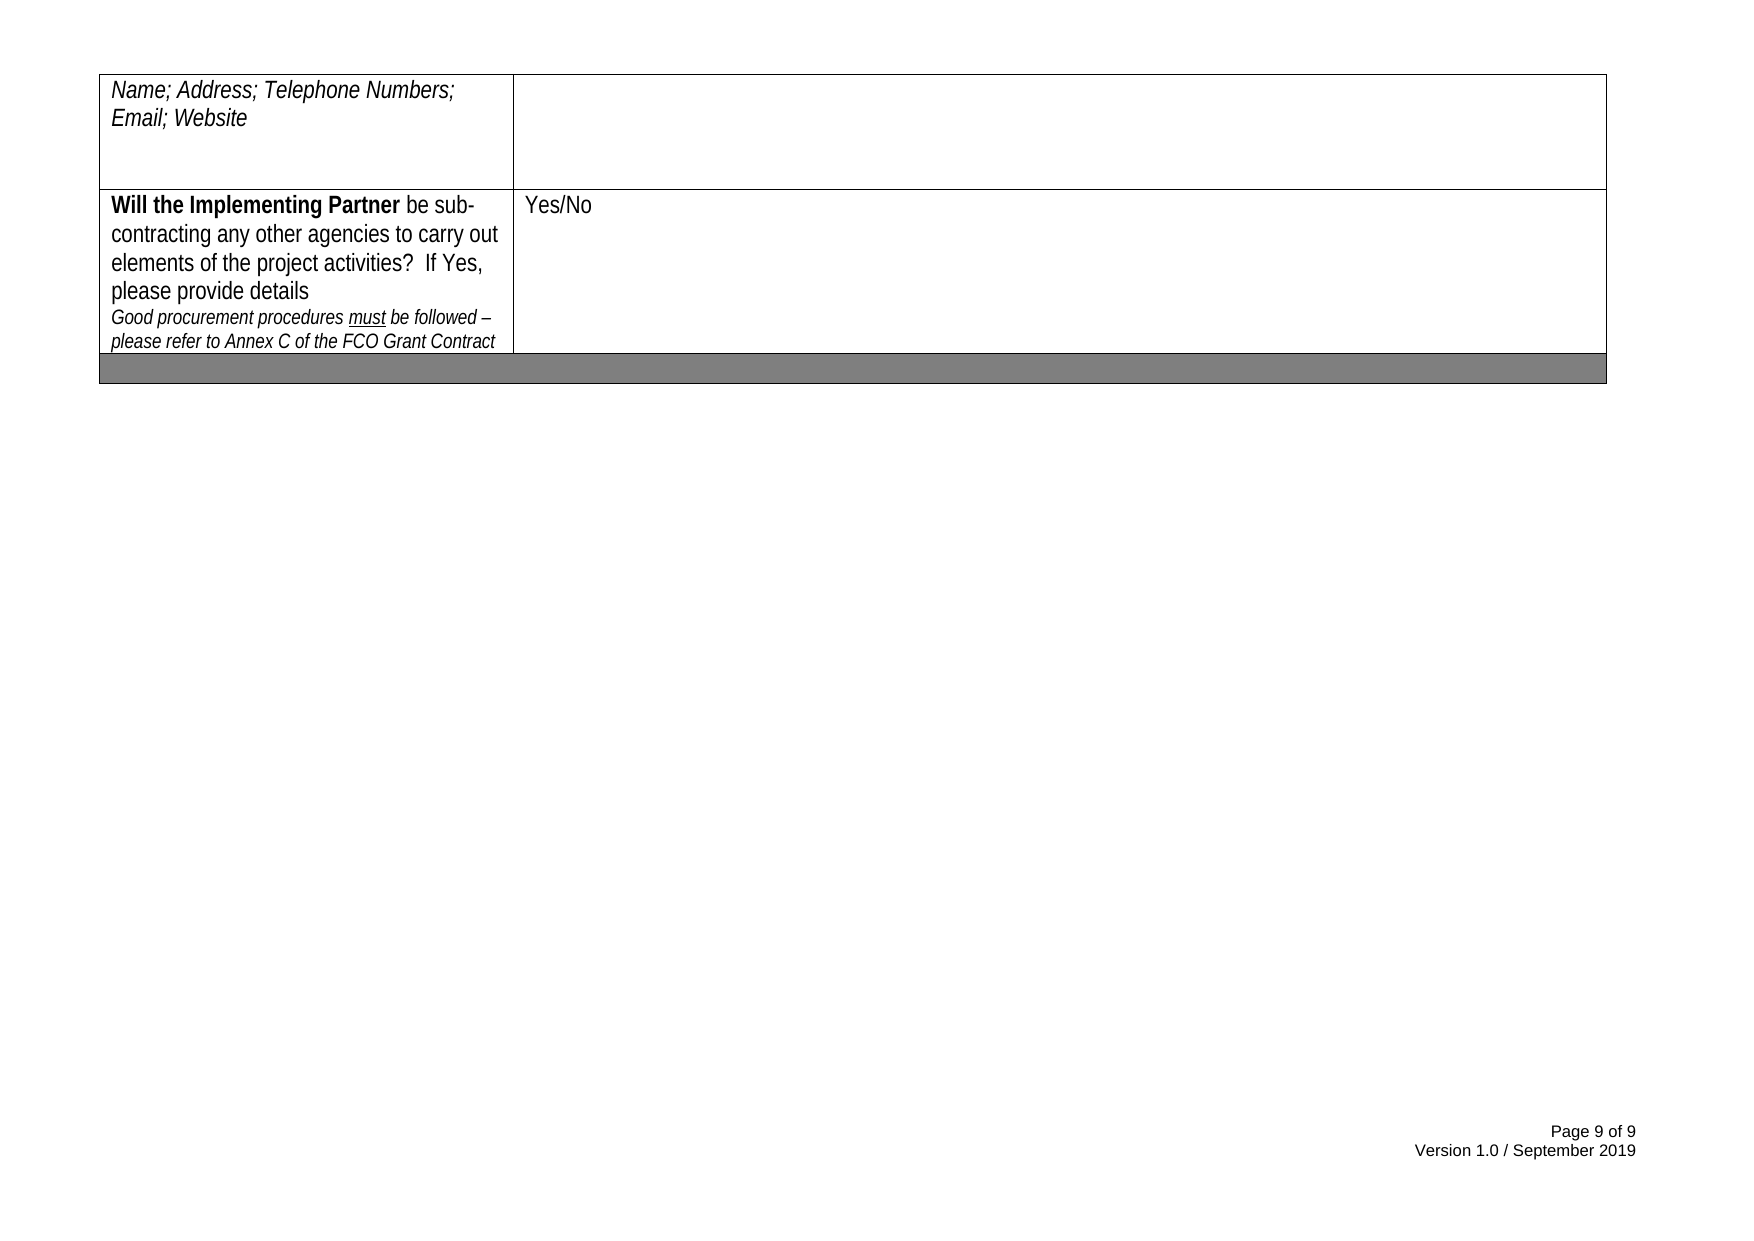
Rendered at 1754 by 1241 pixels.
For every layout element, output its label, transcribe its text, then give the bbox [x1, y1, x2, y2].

table_cell Yes/No [514, 190, 1606, 353]
table_cell [100, 354, 1606, 383]
table_header Name; Address; Telephone Numbers; Email; Website [100, 75, 513, 189]
table_cell Will the Implementing Partner be sub-contracting any other agencies to carry out elements of the project activities? If Yes, please provide details Good procurement procedures must be followed – please refer to Annex C of the FCO Grant Contract [100, 190, 513, 353]
table_header [514, 75, 1606, 189]
